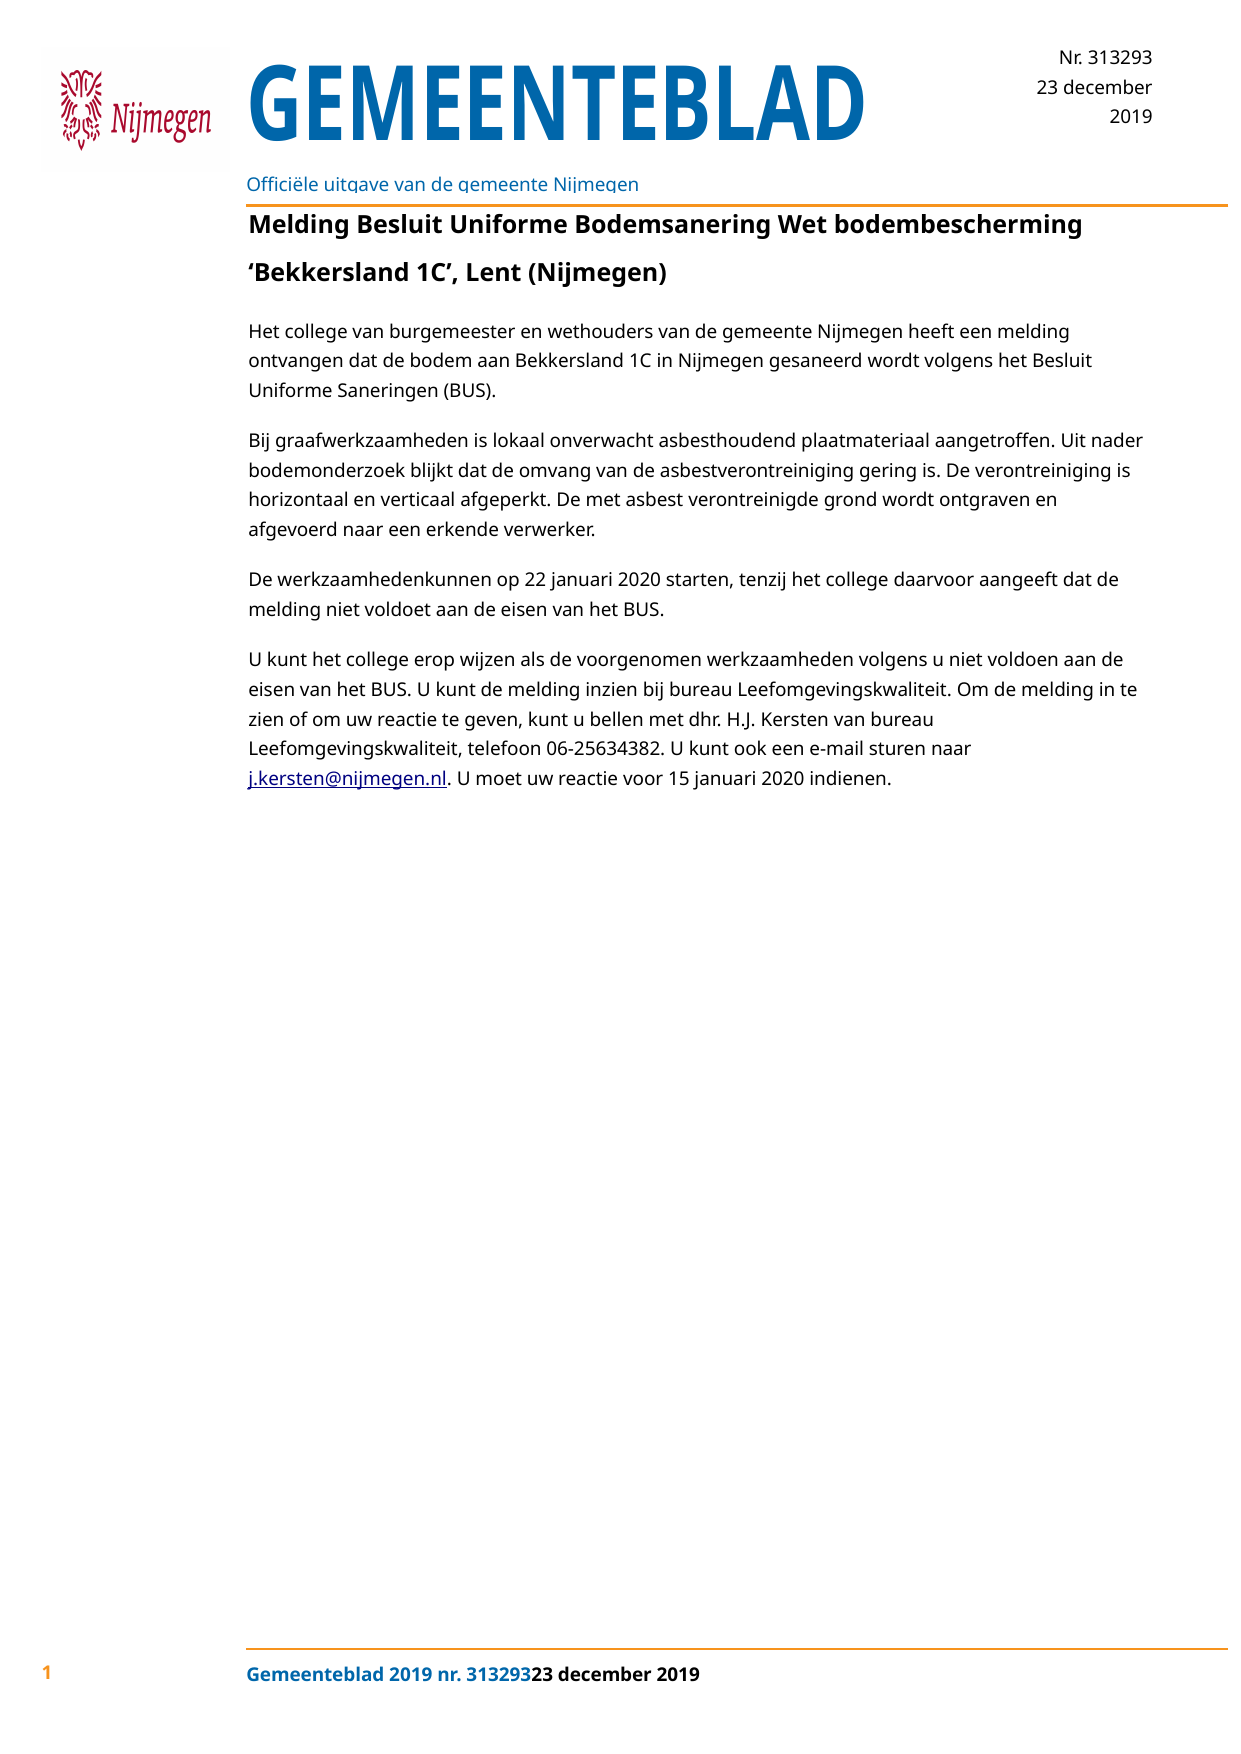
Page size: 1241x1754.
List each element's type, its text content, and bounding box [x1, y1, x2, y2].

text Het college van burgemeester en wethouders van de gemeente Nijmegen heeft een melding ontvangen dat de bodem aan Bekkersland 1C in Nijmegen gesaneerd wordt volgens het Besluit Uniforme Saneringen (BUS). [248, 318, 1152, 403]
picture [41, 47, 231, 172]
text De werkzaamhedenkunnen op 22 januari 2020 starten, tenzij het college daarvoor aangeeft dat de melding niet voldoet aan de eisen van het BUS. [248, 567, 1152, 622]
text U kunt het college erop wijzen als de voorgenomen werkzaamheden volgens u niet voldoen aan de eisen van het BUS. U kunt de melding inzien bij bureau Leefomgevingskwaliteit. Om de melding in te zien of om uw reactie te geven, kunt u bellen met dhr. H.J. Kersten van bureau Leefomgevingskwaliteit, telefoon 06-25634382. U kunt ook een e-mail sturen naar j.kersten@nijmegen.nl. U moet uw reactie voor 15 januari 2020 indienen. [248, 647, 1152, 791]
text Melding Besluit Uniforme Bodemsanering Wet bodembescherming ‘Bekkersland 1C’, Lent (Nijmegen) [248, 207, 1152, 288]
text Bij graafwerkzaamheden is lokaal onverwacht asbesthoudend plaatmateriaal aangetroffen. Uit nader bodemonderzoek blijkt dat de omvang van de asbestverontreiniging gering is. De verontreiniging is horizontaal en verticaal afgeperkt. De met asbest verontreinigde grond wordt ontgraven en afgevoerd naar een erkende verwerker. [248, 427, 1152, 542]
